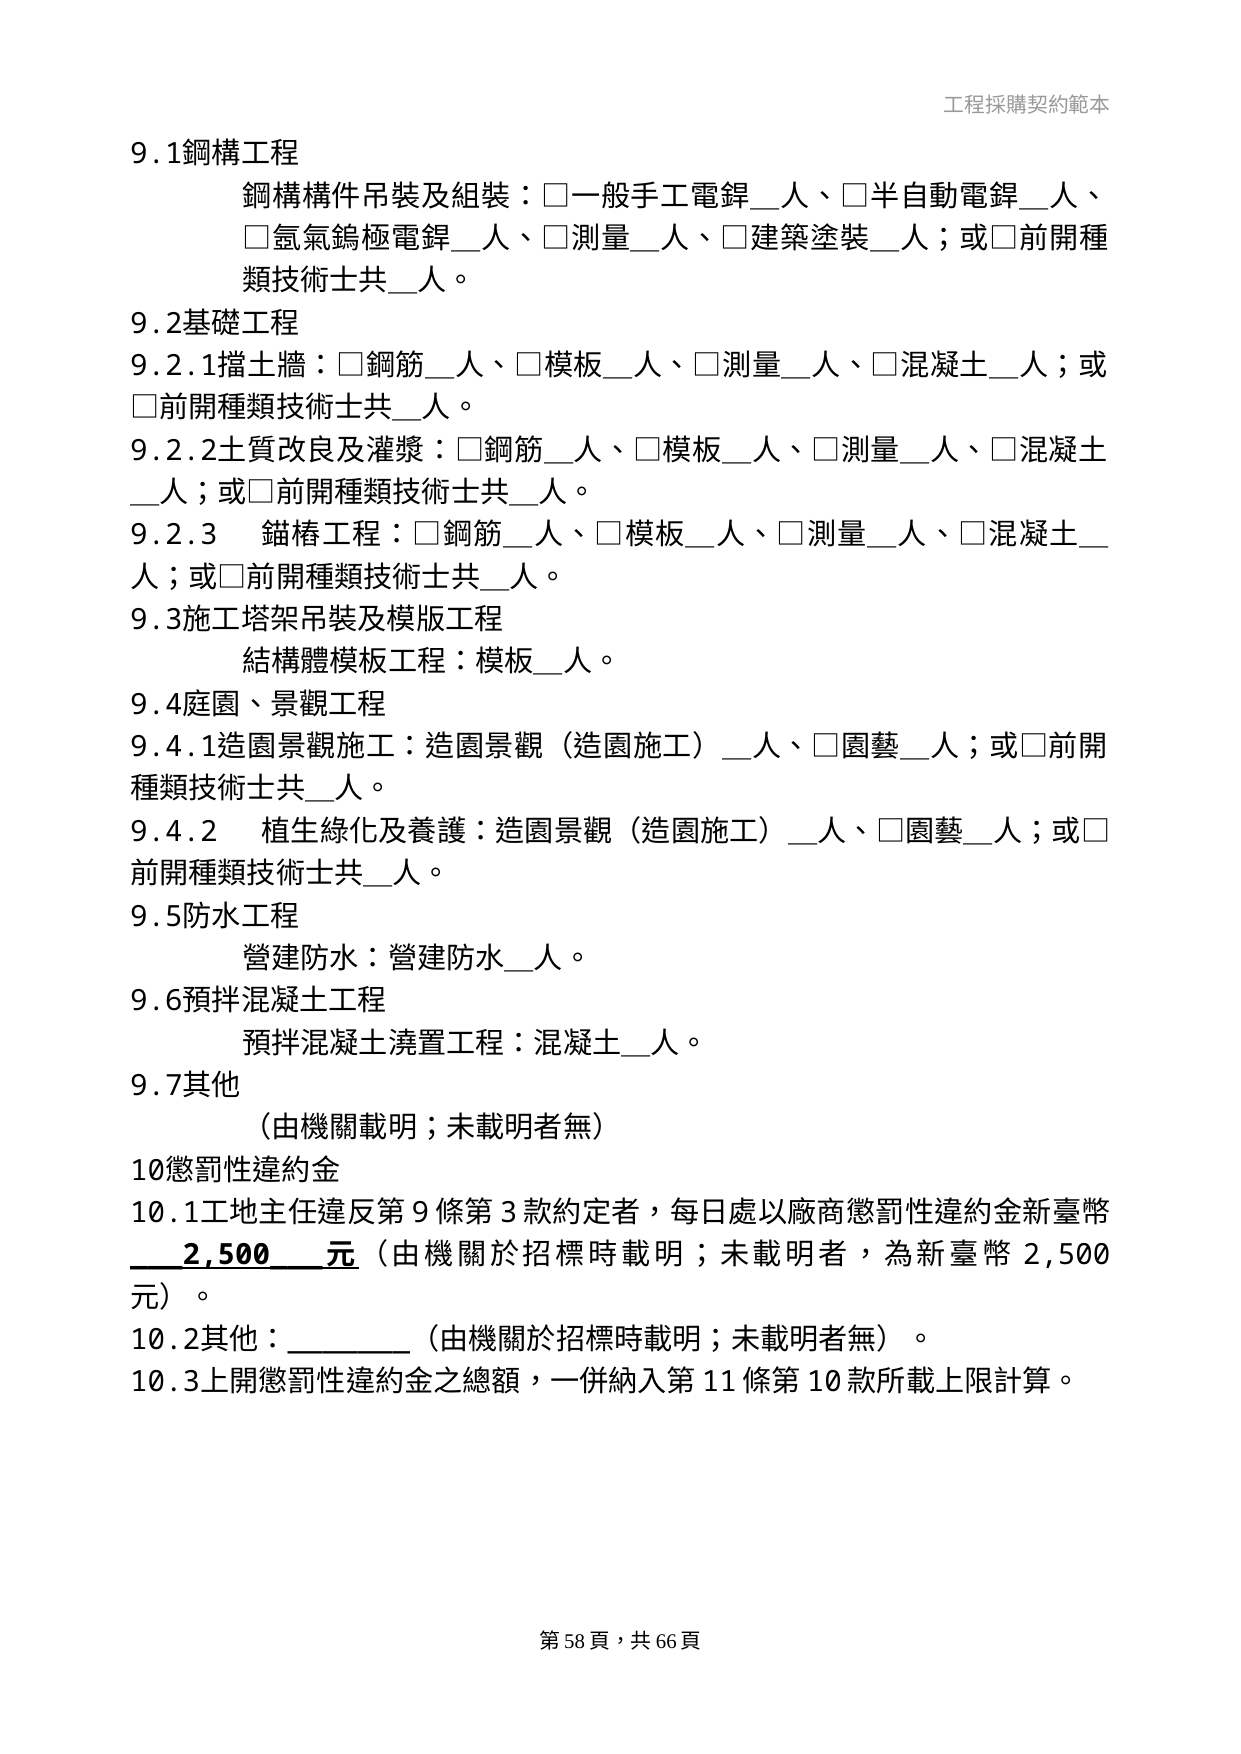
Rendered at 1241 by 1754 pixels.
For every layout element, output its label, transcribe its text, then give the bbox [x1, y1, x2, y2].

list 植生綠化及養護：造園景觀（造園施工）＿人、□園藝＿人；或□前開種類技術士共＿人。 [130, 807, 1110, 892]
list 鋼構工程 [130, 130, 1110, 172]
text 預拌混凝土澆置工程：混凝土＿人。 [242, 1019, 1110, 1061]
text 結構體模板工程：模板＿人。 [242, 638, 1110, 680]
text （由機關載明；未載明者無） [242, 1104, 1110, 1146]
text 鋼構構件吊裝及組裝：□一般手工電銲＿人、□半自動電銲＿人、□氬氣鎢極電銲＿人、□測量＿人、□建築塗裝＿人；或□前開種類技術士共＿人。 [242, 172, 1110, 299]
list 庭園、景觀工程 [130, 680, 1110, 723]
list 上開懲罰性違約金之總額，一併納入第11條第10款所載上限計算。 [130, 1358, 1110, 1400]
text 營建防水：營建防水＿人。 [242, 934, 1110, 977]
list 其他：_______（由機關於招標時載明；未載明者無）。 [130, 1316, 1110, 1358]
list 施工塔架吊裝及模版工程 [130, 596, 1110, 638]
list 錨樁工程：□鋼筋＿人、□模板＿人、□測量＿人、□混凝土＿人；或□前開種類技術士共＿人。 [130, 511, 1110, 596]
list 防水工程 [130, 892, 1110, 934]
list 懲罰性違約金 [130, 1146, 1110, 1188]
list 造園景觀施工：造園景觀（造園施工）＿人、□園藝＿人；或□前開種類技術士共＿人。 [130, 723, 1110, 807]
list 基礎工程 [130, 299, 1110, 342]
list 工地主任違反第9條第3款約定者，每日處以廠商懲罰性違約金新臺幣___2,500___元（由機關於招標時載明；未載明者，為新臺幣2,500元）。 [130, 1188, 1110, 1316]
list 土質改良及灌漿：□鋼筋＿人、□模板＿人、□測量＿人、□混凝土＿人；或□前開種類技術士共＿人。 [130, 426, 1110, 511]
list 其他 [130, 1061, 1110, 1104]
list 擋土牆：□鋼筋＿人、□模板＿人、□測量＿人、□混凝土＿人；或□前開種類技術士共＿人。 [130, 342, 1110, 426]
list 預拌混凝土工程 [130, 977, 1110, 1019]
